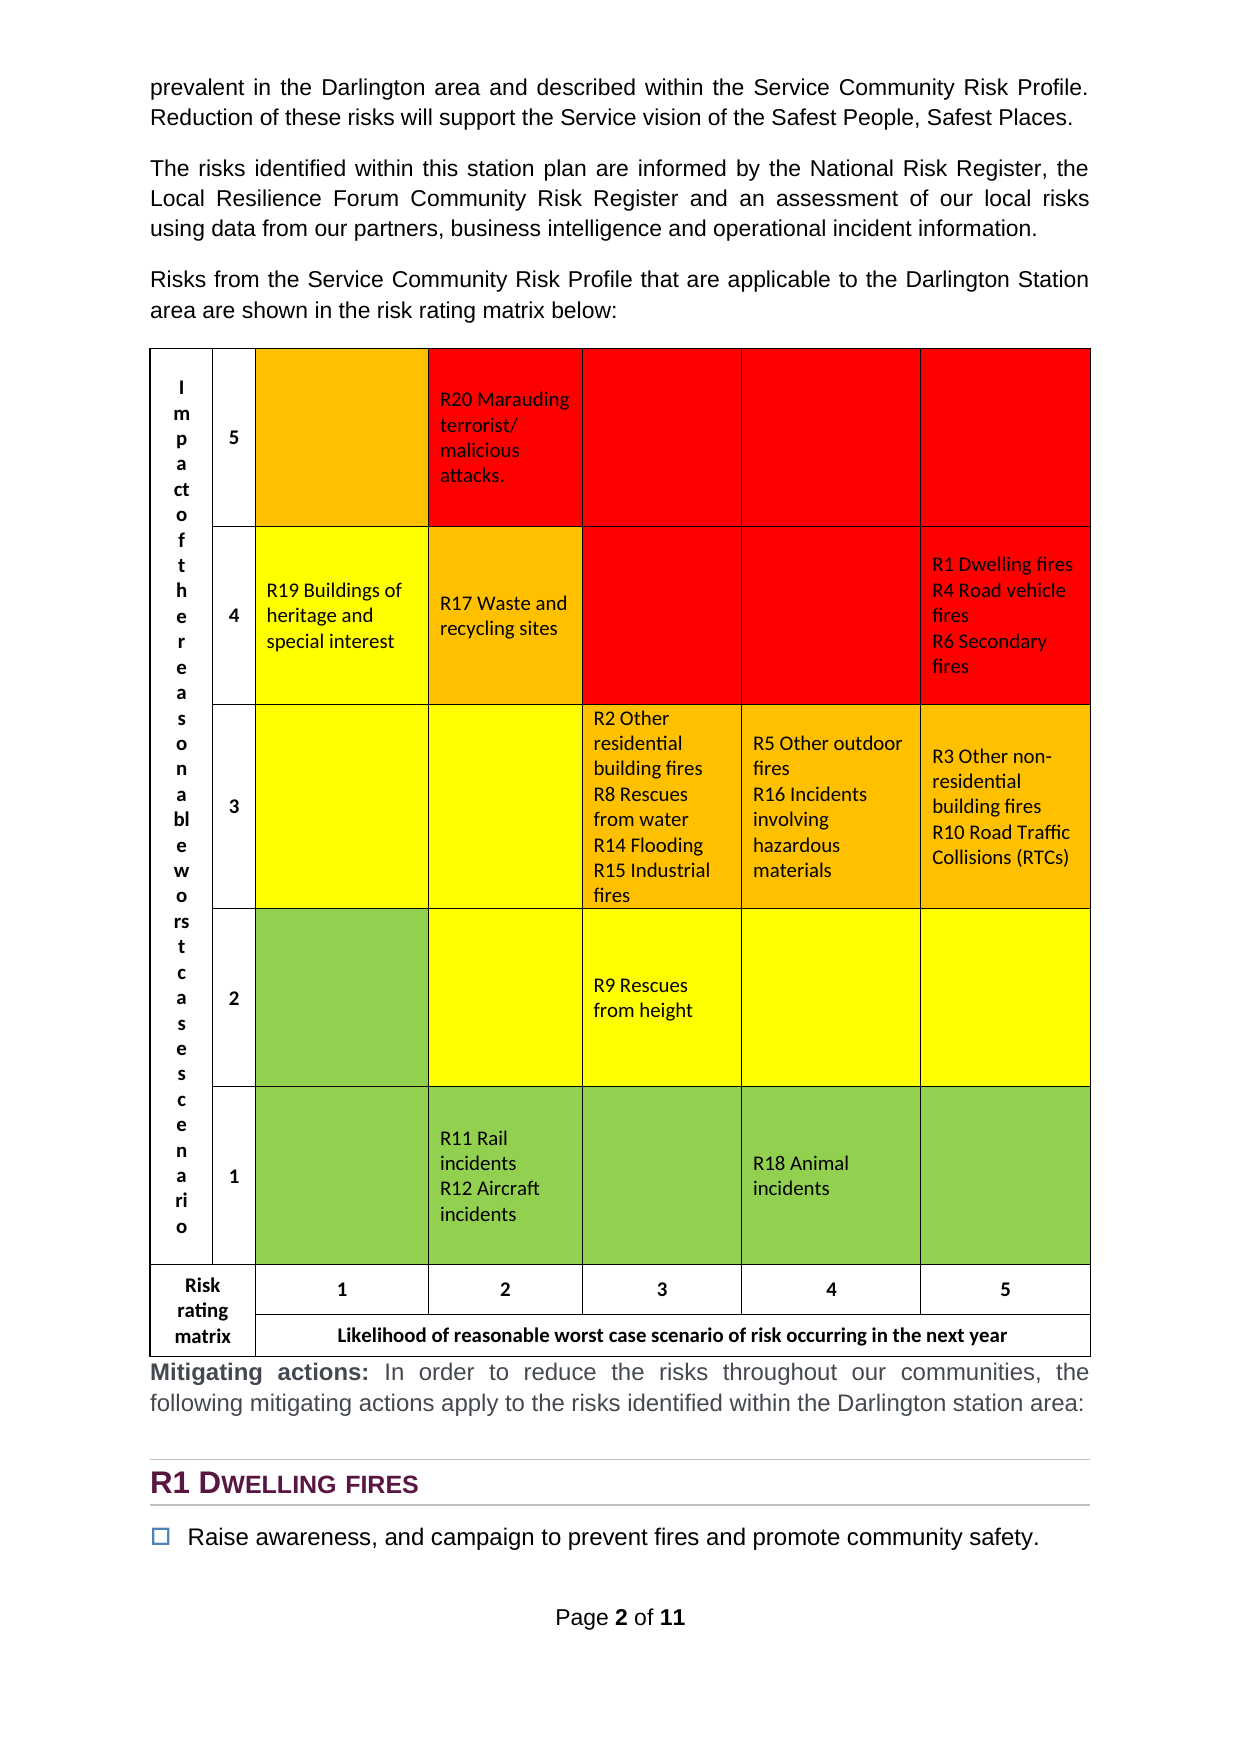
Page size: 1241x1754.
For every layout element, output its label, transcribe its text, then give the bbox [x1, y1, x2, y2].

table_cell [921, 909, 1090, 1086]
table_header [742, 349, 920, 526]
table_cell R5 Other outdoor fires R16 Incidents involving hazardous materials [742, 705, 920, 908]
table_cell R9 Rescues from height [583, 909, 741, 1086]
table_header R20 Marauding terrorist/ malicious attacks. [429, 349, 582, 526]
table_cell 1 [213, 1087, 255, 1264]
table_header Impact of the reasonable worst case scenario [151, 349, 212, 1264]
table_header [256, 349, 428, 526]
table_header 5 [213, 349, 255, 526]
table_cell [256, 909, 428, 1086]
table_header [921, 349, 1090, 526]
table_cell [256, 705, 428, 908]
table_cell [256, 1087, 428, 1264]
table_cell R18 Animal incidents [742, 1087, 920, 1264]
text Risks from the Service Community Risk Profile that are applicable to the Darlington Station area are shown in the risk rating matrix below: [150, 266, 1090, 323]
table_cell [429, 705, 582, 908]
table_cell 1 [256, 1265, 428, 1314]
table_cell 4 [742, 1265, 920, 1314]
table_cell 5 [921, 1265, 1090, 1314]
list Raise awareness, and campaign to prevent fires and promote community safety. [150, 1522, 1090, 1550]
text Mitigating actions: In order to reduce the risks throughout our communities, the following mitigating actions apply to the risks identified within the Darlington station area: [150, 1358, 1090, 1417]
table_cell 2 [213, 909, 255, 1086]
table_cell Risk rating matrix [151, 1265, 255, 1356]
table_cell R11 Rail incidents R12 Aircraft incidents [429, 1087, 582, 1264]
table_cell R19 Buildings of heritage and special interest [256, 527, 428, 704]
table_header [583, 349, 741, 526]
table_cell [742, 909, 920, 1086]
table_cell Likelihood of reasonable worst case scenario of risk occurring in the next year [256, 1315, 1090, 1356]
table_cell [429, 909, 582, 1086]
table_cell 3 [213, 705, 255, 908]
table_cell R2 Other residential building fires R8 Rescues from water R14 Flooding R15 Industrial fires [583, 705, 741, 908]
table_cell R17 Waste and recycling sites [429, 527, 582, 704]
text The risks identified within this station plan are informed by the National Risk Register, the Local Resilience Forum Community Risk Register and an assessment of our local risks using data from our partners, business intelligence and operational incident information. [150, 155, 1090, 242]
table_cell [742, 527, 920, 704]
table_cell [921, 1087, 1090, 1264]
table_cell [583, 527, 741, 704]
table_cell 4 [213, 527, 255, 704]
table_cell 3 [583, 1265, 741, 1314]
table_cell R3 Other non-residential building fires R10 Road Traffic Collisions (RTCs) [921, 705, 1090, 908]
table_cell 2 [429, 1265, 582, 1314]
table_cell R1 Dwelling fires R4 Road vehicle fires R6 Secondary fires [921, 527, 1090, 704]
table_cell [583, 1087, 741, 1264]
text prevalent in the Darlington area and described within the Service Community Risk Profile. Reduction of these risks will support the Service vision of the Safest People, Safest Places. [150, 74, 1090, 130]
subtitle R1 Dwelling fires [150, 1460, 1090, 1504]
